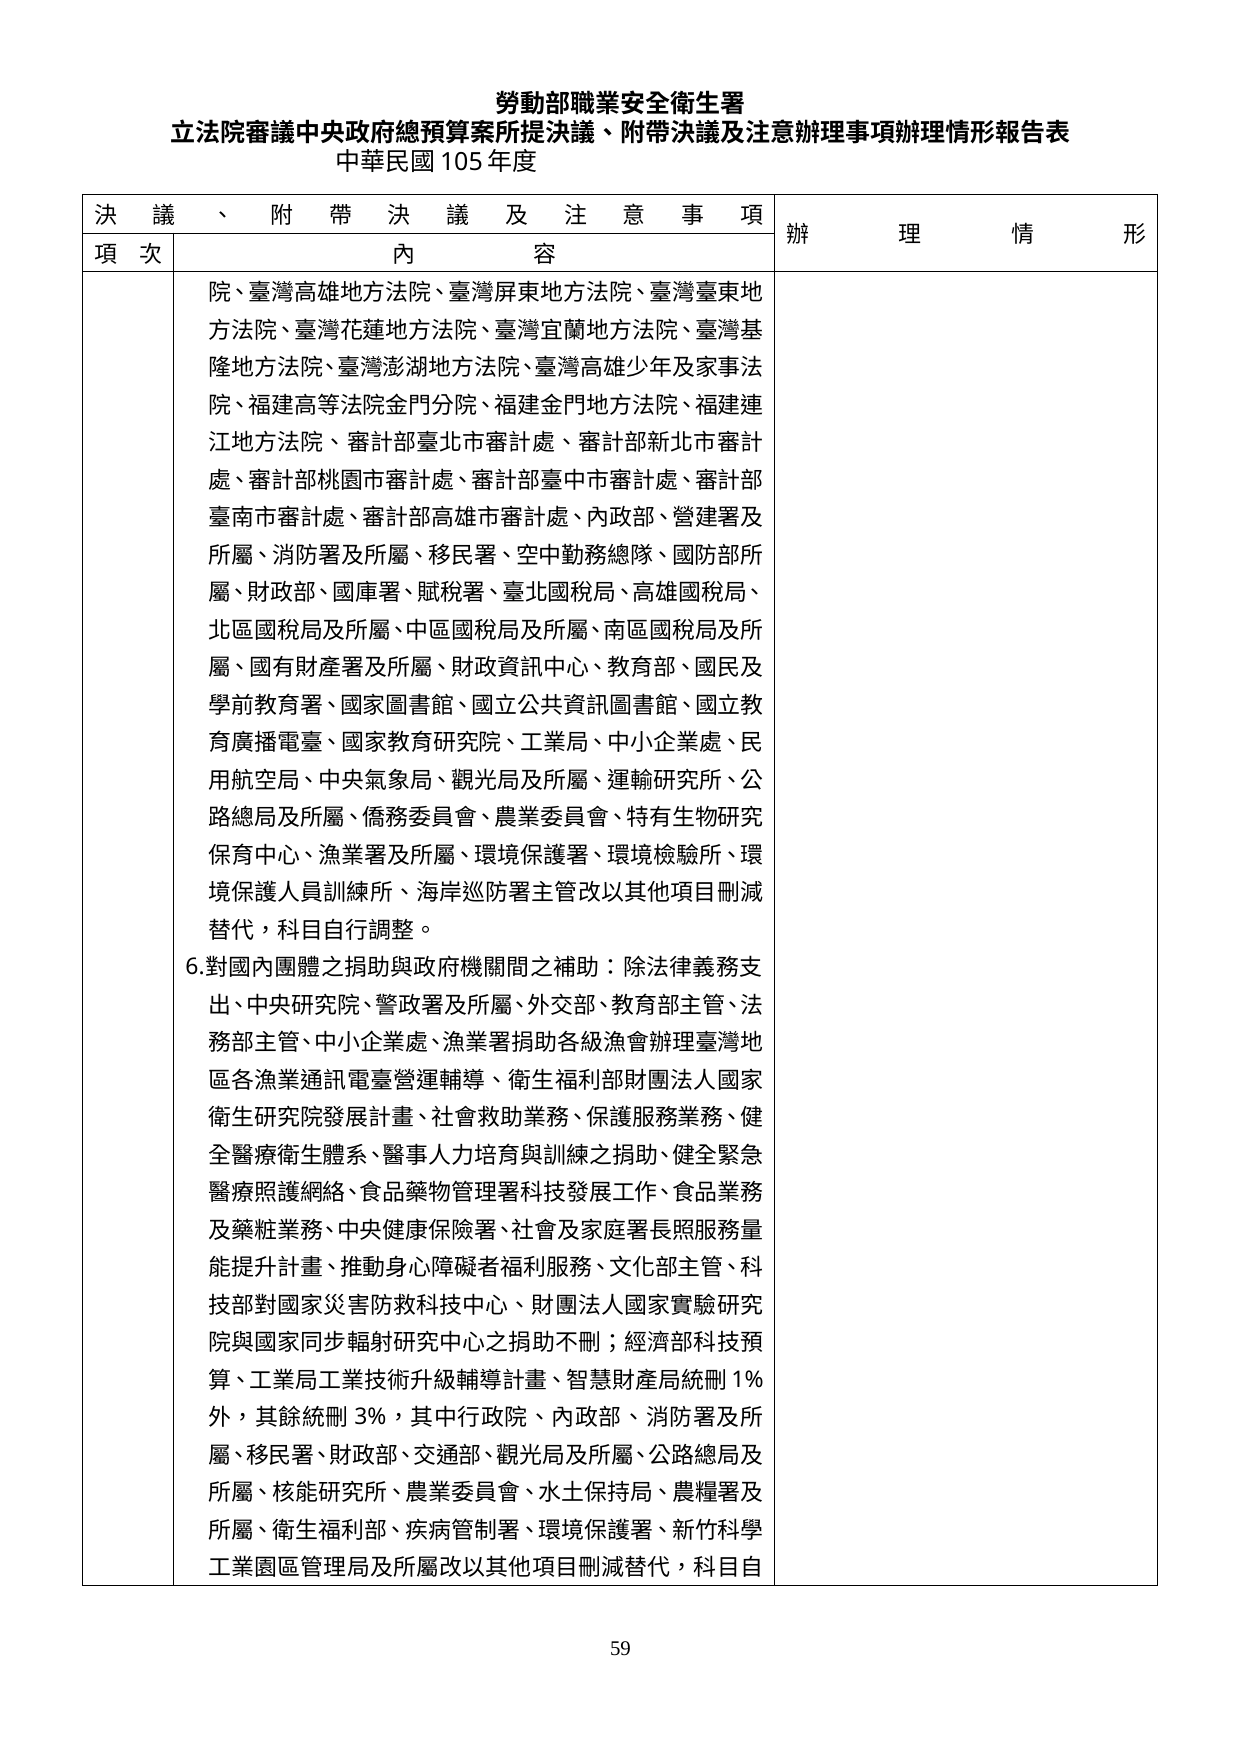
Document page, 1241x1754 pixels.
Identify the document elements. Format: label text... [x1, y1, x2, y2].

table_cell 內 容 [174, 234, 774, 271]
table_header 決議、附帶決議及注意事項 [83, 195, 774, 232]
table_cell [83, 272, 173, 1584]
table_cell 項次 [83, 234, 173, 271]
table_cell [775, 272, 1157, 1584]
table_cell 院、臺灣高雄地方法院、臺灣屏東地方法院、臺灣臺東地方法院、臺灣花蓮地方法院、臺灣宜蘭地方法院、臺灣基隆地方法院、臺灣澎湖地方法院、臺灣高雄少年及家事法院、福建高等法院金門分院、福建金門地方法院、福建連江地方法院、審計部臺北市審計處、審計部新北市審計處、審計部桃園市審計處、審計部臺中市審計處、審計部臺南市審計處、審計部高雄市審計處、內政部、營建署及所屬、消防署及所屬、移民署、空中勤務總隊、國防部所屬、財政部、國庫署、賦稅署、臺北國稅局、高雄國稅局、北區國稅局及所屬、中區國稅局及所屬、南區國稅局及所屬、國有財產署及所屬、財政資訊中心、教育部、國民及學前教育署、國家圖書館、國立公共資訊圖書館、國立教育廣播電臺、國家教育研究院、工業局、中小企業處、民用航空局、中央氣象局、觀光局及所屬、運輸研究所、公路總局及所屬、僑務委員會、農業委員會、特有生物研究保育中心、漁業署及所屬、環境保護署、環境檢驗所、環境保護人員訓練所、海岸巡防署主管改以其他項目刪減替代，科目自行調整。 6.對國內團體之捐助與政府機關間之補助：除法律義務支出、中央研究院、警政署及所屬、外交部、教育部主管、法務部主管、中小企業處、漁業署捐助各級漁會辦理臺灣地區各漁業通訊電臺營運輔導、衛生福利部財團法人國家衛生研究院發展計畫、社會救助業務、保護服務業務、健全醫療衛生體系、醫事人力培育與訓練之捐助、健全緊急醫療照護網絡、食品藥物管理署科技發展工作、食品業務及藥粧業務、中央健康保險署、社會及家庭署長照服務量能提升計畫、推動身心障礙者福利服務、文化部主管、科技部對國家災害防救科技中心、財團法人國家實驗研究院與國家同步輻射研究中心之捐助不刪；經濟部科技預算、工業局工業技術升級輔導計畫、智慧財產局統刪1%外，其餘統刪3%，其中行政院、內政部、消防署及所屬、移民署、財政部、交通部、觀光局及所屬、公路總局及所屬、核能研究所、農業委員會、水土保持局、農糧署及所屬、衛生福利部、疾病管制署、環境保護署、新竹科學工業園區管理局及所屬改以其他項目刪減替代，科目自 [174, 272, 774, 1584]
table_header 辦理情形 [775, 195, 1157, 271]
